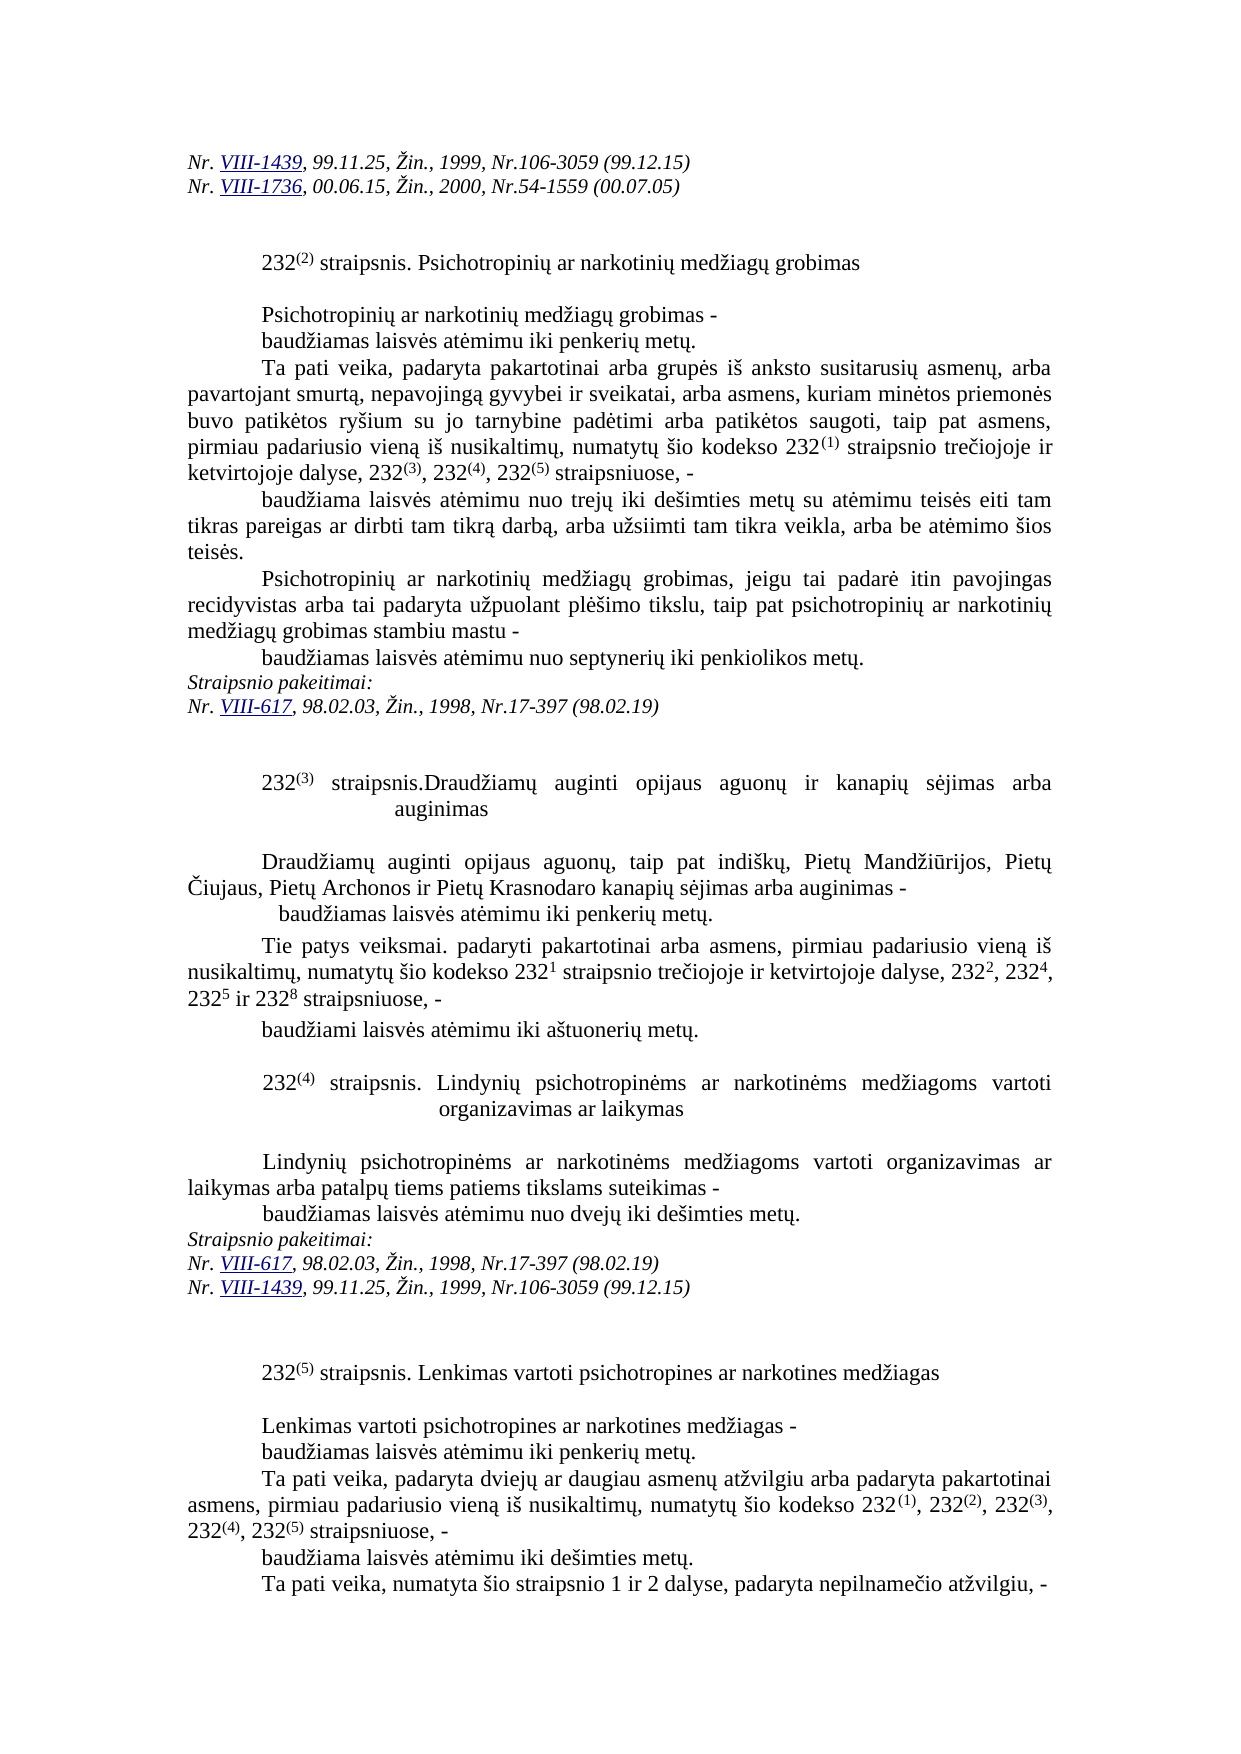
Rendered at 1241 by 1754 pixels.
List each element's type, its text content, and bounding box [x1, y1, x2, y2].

text Psichotropinių ar narkotinių medžiagų grobimas - [187, 301, 1053, 328]
text Ta pati veika, padaryta pakartotinai arba grupės iš anksto susitarusių asmenų, arba pavartojant smurtą, nepavojingą gyvybei ir sveikatai, arba asmens, kuriam minėtos priemonės buvo patikėtos ryšium su jo tarnybine padėtimi arba patikėtos saugoti, taip pat asmens, pirmiau padariusio vieną iš nusikaltimų, numatytų šio kodekso 232(1) straipsnio trečiojoje ir ketvirtojoje dalyse, 232(3), 232(4), 232(5) straipsniuose, - [187, 354, 1053, 486]
text Nr. VIII-1439, 99.11.25, Žin., 1999, Nr.106-3059 (99.12.15) [187, 150, 1053, 174]
text Tie patys veiksmai. padaryti pakartotinai arba asmens, pirmiau padariusio vieną iš nusikaltimų, numatytų šio kodekso 2321 straipsnio trečiojoje ir ketvirtojoje dalyse, 2322, 2324, 2325 ir 2328 straipsniuose, - [187, 932, 1053, 1011]
text baudžiamas laisvės atėmimu iki penkerių metų. [204, 901, 1053, 927]
text 232(4) straipsnis. Lindynių psichotropinėms ar narkotinėms medžiagoms vartoti organizavimas ar laikymas [262, 1069, 1053, 1121]
text Nr. VIII-1736, 00.06.15, Žin., 2000, Nr.54-1559 (00.07.05) [187, 174, 1053, 198]
text baudžiamas laisvės atėmimu iki penkerių metų. [187, 1438, 1053, 1465]
text Psichotropinių ar narkotinių medžiagų grobimas, jeigu tai padarė itin pavojingas recidyvistas arba tai padaryta užpuolant plėšimo tikslu, taip pat psichotropinių ar narkotinių medžiagų grobimas stambiu mastu - [187, 565, 1053, 644]
text Draudžiamų auginti opijaus aguonų, taip pat indiškų, Pietų Mandžiūrijos, Pietų Čiujaus, Pietų Archonos ir Pietų Krasnodaro kanapių sėjimas arba auginimas - [187, 848, 1053, 901]
text Straipsnio pakeitimai: [187, 1227, 1053, 1251]
text Lenkimas vartoti psichotropines ar narkotines medžiagas - [187, 1412, 1053, 1438]
text baudžiamas laisvės atėmimu nuo septynerių iki penkiolikos metų. [187, 644, 1053, 670]
text Nr. VIII-617, 98.02.03, Žin., 1998, Nr.17-397 (98.02.19) [187, 694, 1053, 718]
text Straipsnio pakeitimai: [187, 670, 1053, 694]
text Ta pati veika, padaryta dviejų ar daugiau asmenų atžvilgiu arba padaryta pakartotinai asmens, pirmiau padariusio vieną iš nusikaltimų, numatytų šio kodekso 232(1), 232(2), 232(3), 232(4), 232(5) straipsniuose, - [187, 1465, 1053, 1544]
text 232(3) straipsnis.Draudžiamų auginti opijaus aguonų ir kanapių sėjimas arba auginimas [261, 769, 1053, 821]
text Nr. VIII-1439, 99.11.25, Žin., 1999, Nr.106-3059 (99.12.15) [187, 1275, 1053, 1299]
text Nr. VIII-617, 98.02.03, Žin., 1998, Nr.17-397 (98.02.19) [187, 1251, 1053, 1275]
text 232(2) straipsnis. Psichotropinių ar narkotinių medžiagų grobimas [187, 248, 1053, 275]
text Ta pati veika, numatyta šio straipsnio 1 ir 2 dalyse, padaryta nepilnamečio atžvilgiu, - [187, 1570, 1053, 1597]
text 232(5) straipsnis. Lenkimas vartoti psichotropines ar narkotines medžiagas [187, 1359, 1053, 1386]
text baudžiama laisvės atėmimu nuo trejų iki dešimties metų su atėmimu teisės eiti tam tikras pareigas ar dirbti tam tikrą darbą, arba užsiimti tam tikra veikla, arba be atėmimo šios teisės. [187, 486, 1053, 565]
text baudžiamas laisvės atėmimu iki penkerių metų. [187, 328, 1053, 354]
text Lindynių psichotropinėms ar narkotinėms medžiagoms vartoti organizavimas ar laikymas arba patalpų tiems patiems tikslams suteikimas - [187, 1148, 1053, 1200]
text baudžiamas laisvės atėmimu nuo dvejų iki dešimties metų. [187, 1200, 1053, 1227]
text baudžiami laisvės atėmimu iki aštuonerių metų. [187, 1016, 1053, 1042]
text baudžiama laisvės atėmimu iki dešimties metų. [187, 1544, 1053, 1570]
